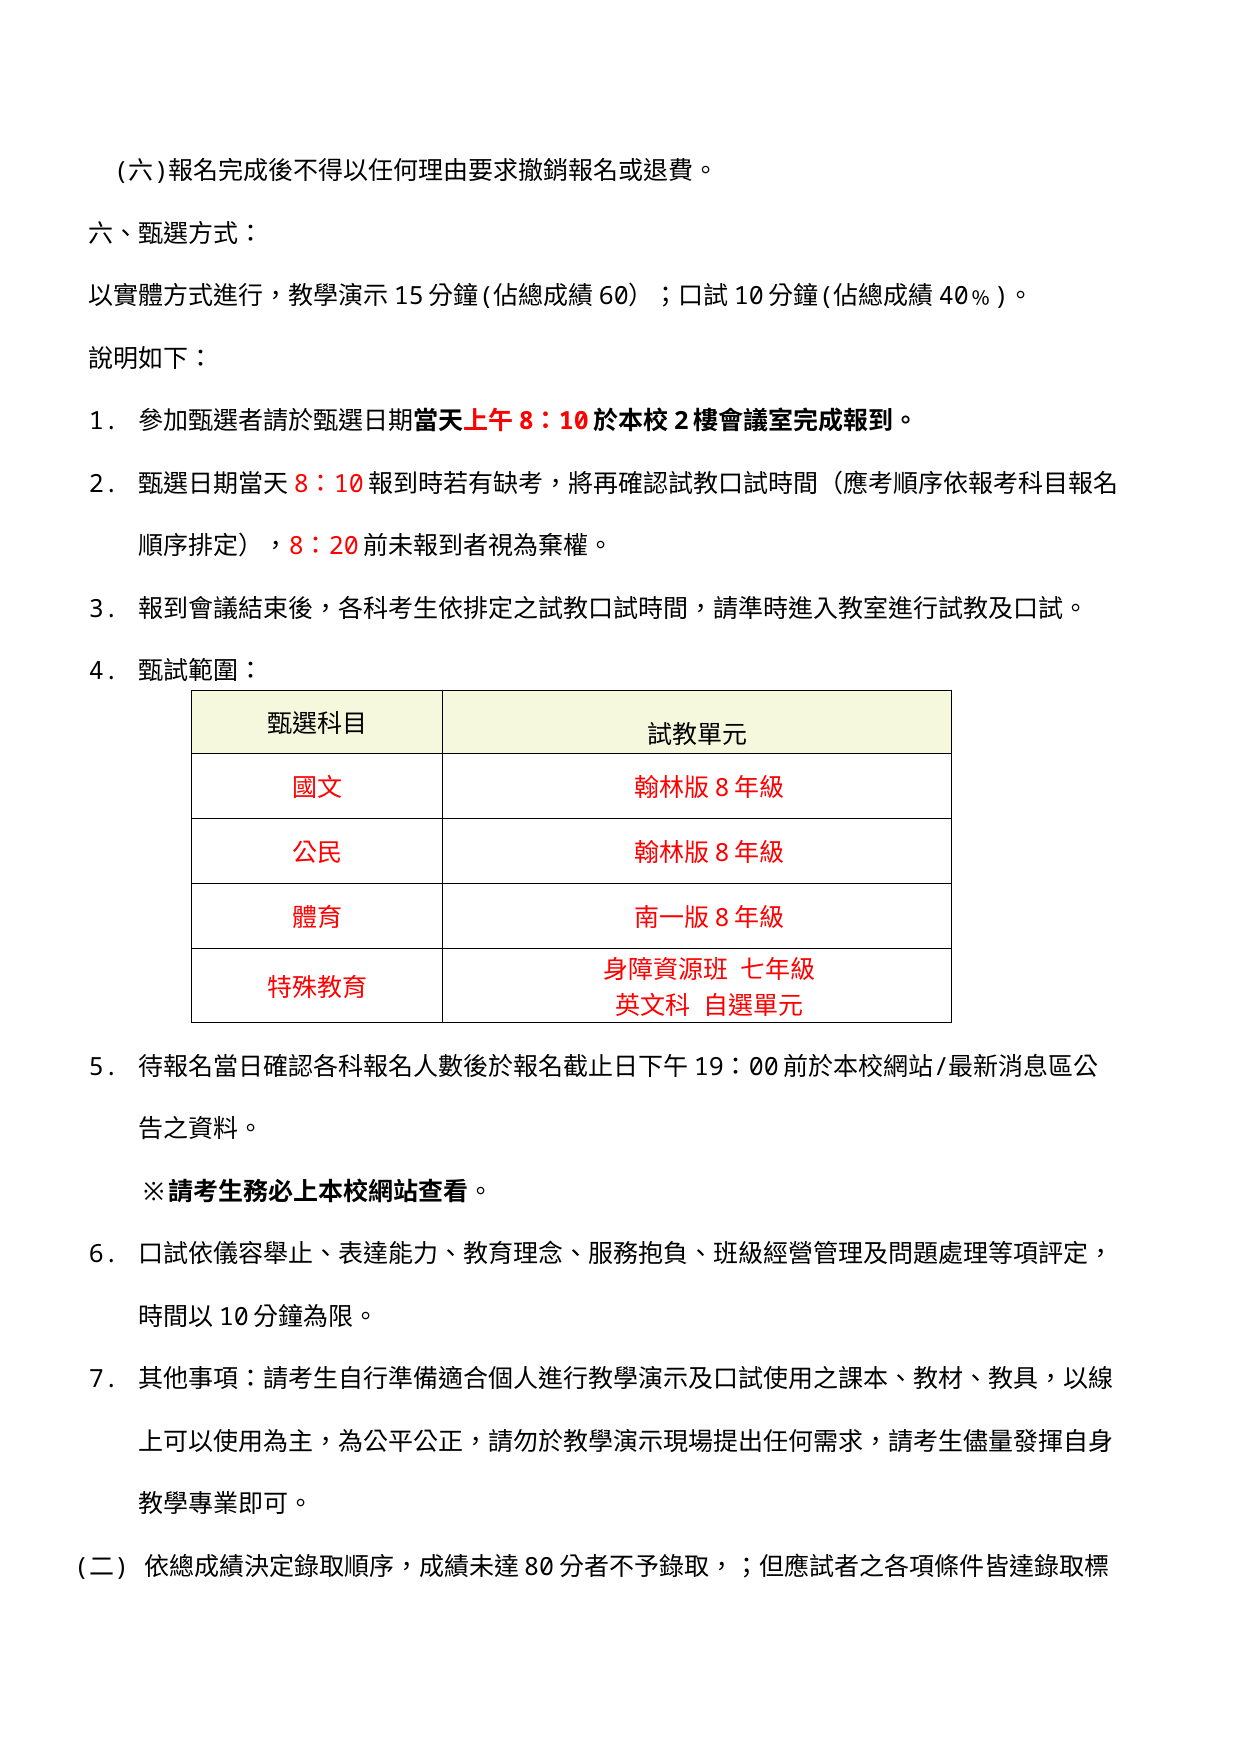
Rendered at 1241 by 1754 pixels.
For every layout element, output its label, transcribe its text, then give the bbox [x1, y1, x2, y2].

text 以實體方式進行，教學演示15分鐘(佔總成績60）；口試10分鐘(佔總成績40﹪)。 [89, 252, 1122, 314]
text 六、甄選方式： [89, 189, 1122, 252]
table_cell 翰林版8年級 [443, 819, 951, 883]
list 其他事項：請考生自行準備適合個人進行教學演示及口試使用之課本、教材、教具，以線上可以使用為主，為公平公正，請勿於教學演示現場提出任何需求，請考生儘量發揮自身教學專業即可。 [89, 1335, 1122, 1523]
text ※請考生務必上本校網站查看。 [139, 1148, 1122, 1210]
list 參加甄選者請於甄選日期當天上午8：10於本校2樓會議室完成報到。 [89, 377, 1122, 439]
table_cell 翰林版8年級 [443, 754, 951, 818]
table_cell 南一版8年級 [443, 884, 951, 948]
list 報到會議結束後，各科考生依排定之試教口試時間，請準時進入教室進行試教及口試。 [89, 564, 1122, 627]
list 待報名當日確認各科報名人數後於報名截止日下午19：00前於本校網站/最新消息區公告之資料。 [89, 1023, 1122, 1148]
list 甄選日期當天8：10報到時若有缺考，將再確認試教口試時間（應考順序依報考科目報名順序排定），8：20前未報到者視為棄權。 [89, 439, 1122, 564]
table_cell 國文 [192, 754, 442, 818]
text (二) 依總成績決定錄取順序，成績未達80分者不予錄取，；但應試者之各項條件皆達錄取標 [74, 1523, 1122, 1585]
table_cell 身障資源班 七年級 英文科 自選單元 [443, 949, 951, 1022]
table_cell 特殊教育 [192, 949, 442, 1022]
table_cell 公民 [192, 819, 442, 883]
table_header 試教單元 [443, 691, 951, 753]
text 說明如下： [89, 314, 1122, 377]
table_cell 體育 [192, 884, 442, 948]
list 甄試範圍： [89, 627, 1122, 689]
text (六)報名完成後不得以任何理由要求撤銷報名或退費。 [114, 127, 1122, 189]
table_header 甄選科目 [192, 691, 442, 753]
list 口試依儀容舉止、表達能力、教育理念、服務抱負、班級經營管理及問題處理等項評定，時間以10分鐘為限。 [89, 1210, 1122, 1335]
